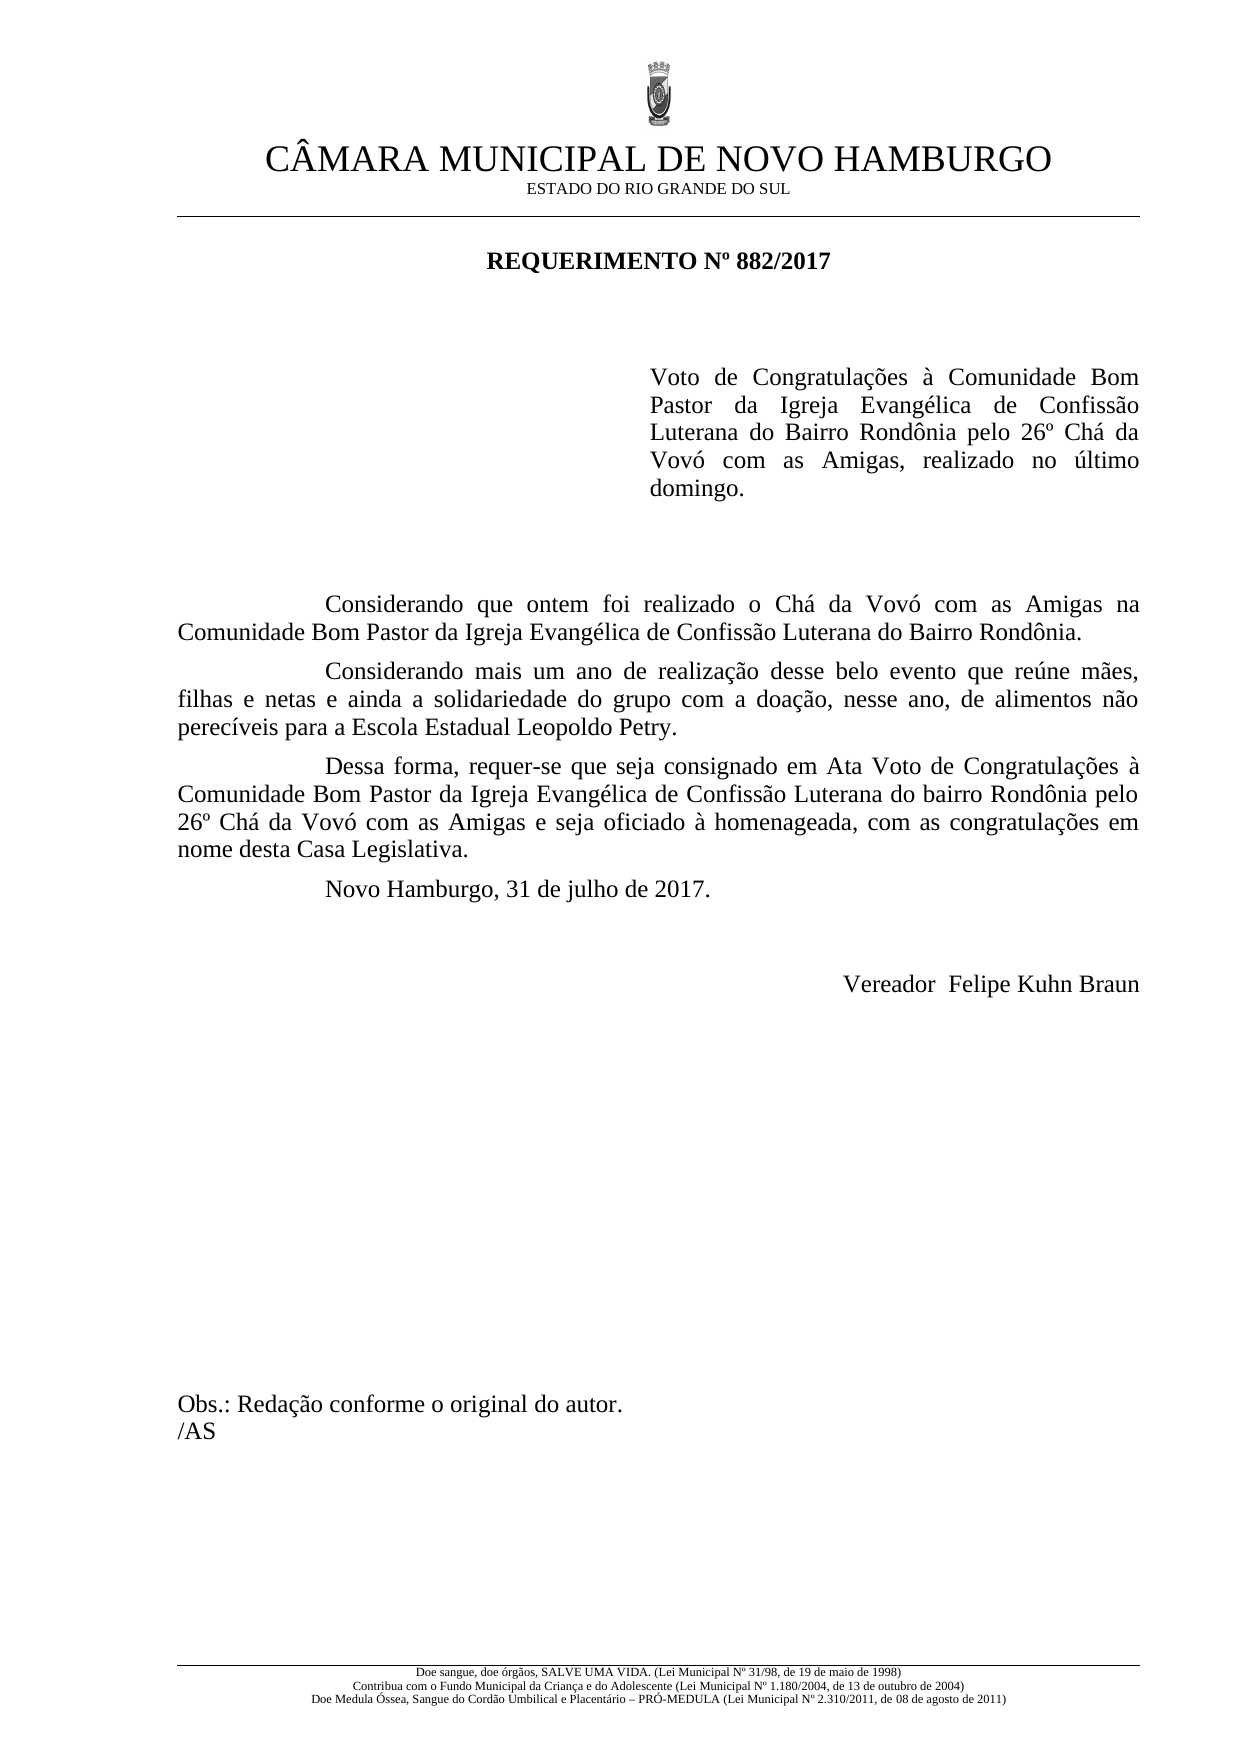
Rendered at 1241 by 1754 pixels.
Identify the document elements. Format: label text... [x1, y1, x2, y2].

text Obs.: Redação conforme o original do autor. [177, 1390, 1140, 1417]
text Novo Hamburgo, 31 de julho de 2017. [325, 875, 1140, 902]
text REQUERIMENTO Nº 882/2017 [177, 247, 1140, 274]
text Voto de Congratulações à Comunidade Bom Pastor da Igreja Evangélica de Confissão Luterana do Bairro Rondônia pelo 26º Chá da Vovó com as Amigas, realizado no último domingo. [649, 363, 1140, 502]
text /AS [177, 1417, 1140, 1445]
text Vereador Felipe Kuhn Braun [177, 970, 1140, 997]
text Considerando que ontem foi realizado o Chá da Vovó com as Amigas na Comunidade Bom Pastor da Igreja Evangélica de Confissão Luterana do Bairro Rondônia. [177, 590, 1140, 646]
text Considerando mais um ano de realização desse belo evento que reúne mães, filhas e netas e ainda a solidariedade do grupo com a doação, nesse ano, de alimentos não perecíveis para a Escola Estadual Leopoldo Petry. [177, 657, 1140, 740]
text Dessa forma, requer-se que seja consignado em Ata Voto de Congratulações à Comunidade Bom Pastor da Igreja Evangélica de Confissão Luterana do bairro Rondônia pelo 26º Chá da Vovó com as Amigas e seja oficiado à homenageada, com as congratulações em nome desta Casa Legislativa. [177, 752, 1140, 863]
